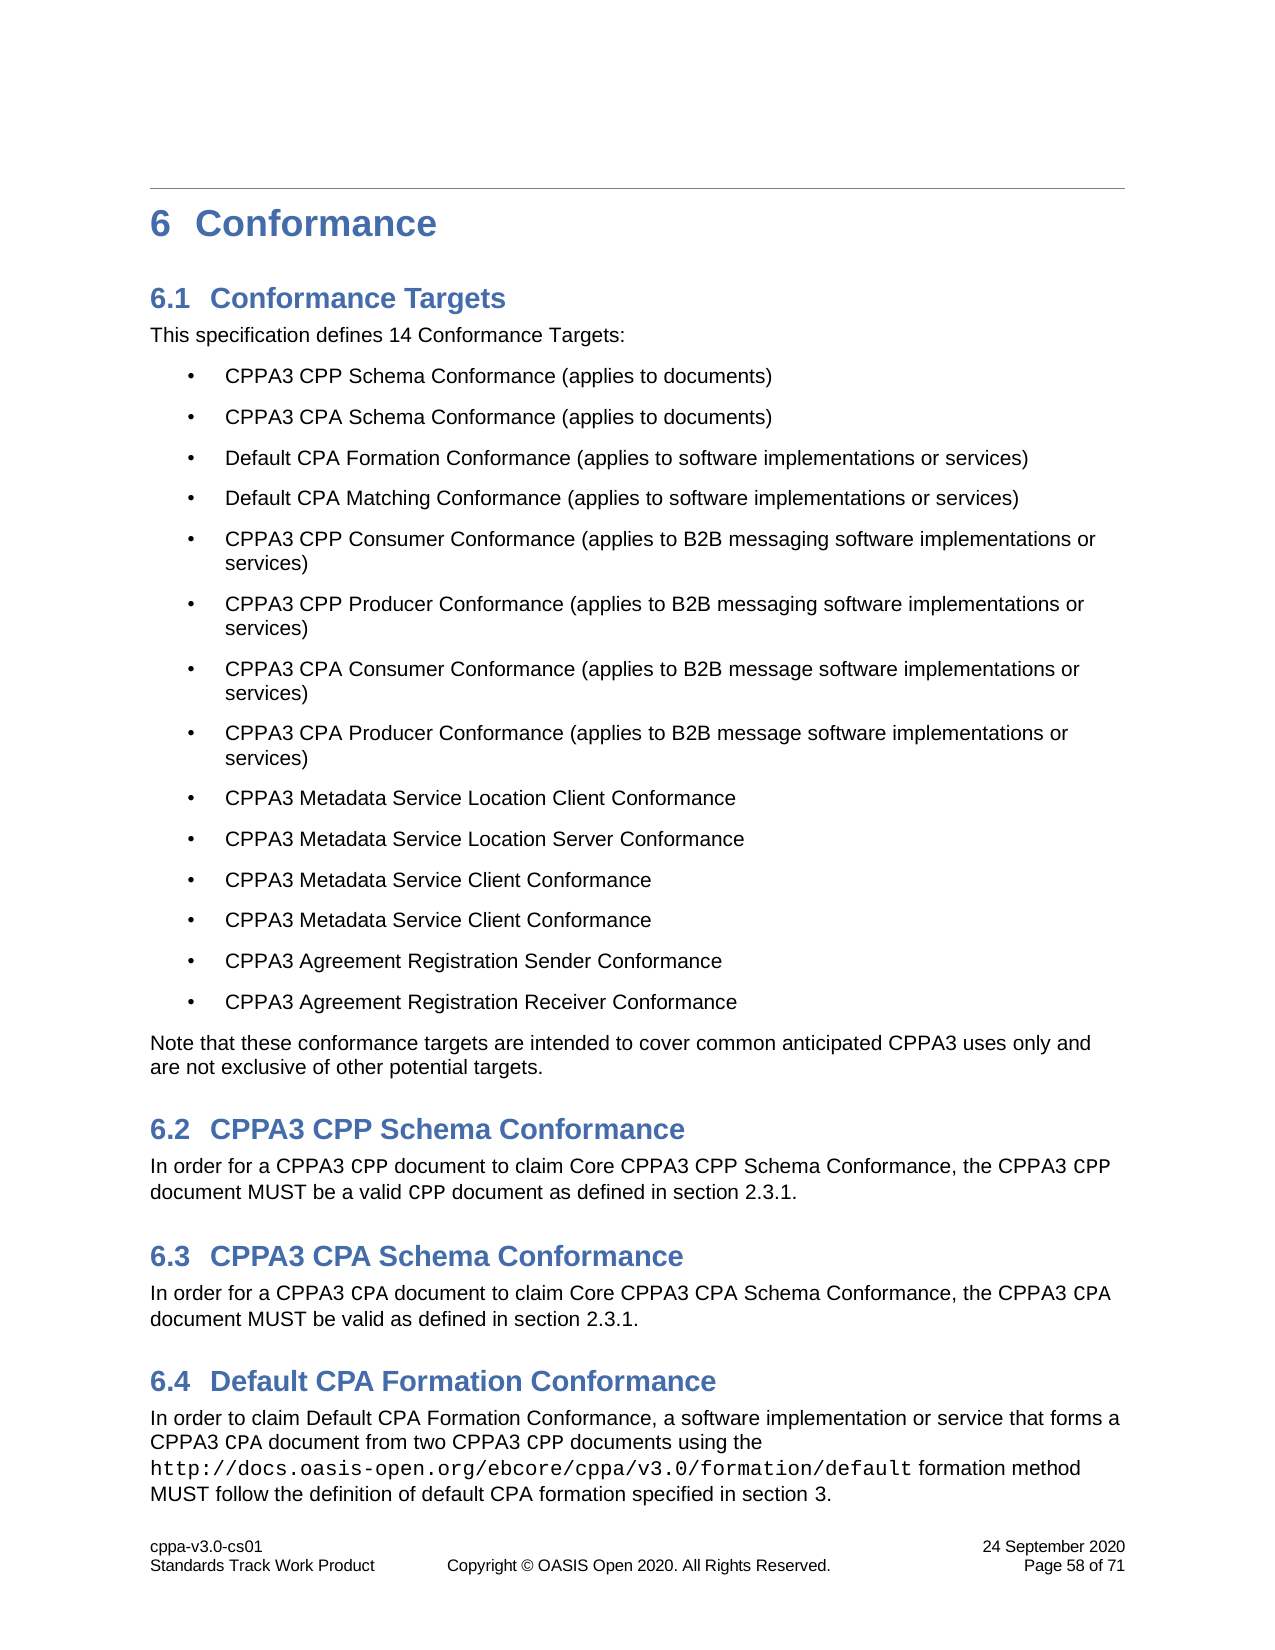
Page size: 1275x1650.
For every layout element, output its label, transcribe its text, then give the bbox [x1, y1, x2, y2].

list CPPA3 CPP Consumer Conformance (applies to B2B messaging software implementations or services) [187, 527, 1125, 575]
text Note that these conformance targets are intended to cover common anticipated CPPA3 uses only and are not exclusive of other potential targets. [150, 1031, 1125, 1079]
list CPPA3 Metadata Service Location Server Conformance [187, 827, 1125, 851]
list CPPA3 CPA Schema Conformance (applies to documents) [187, 405, 1125, 429]
list CPPA3 Metadata Service Client Conformance [187, 868, 1125, 892]
subtitle Default CPA Formation Conformance [150, 1364, 1125, 1398]
subtitle CPPA3 CPA Schema Conformance [150, 1239, 1125, 1273]
text This specification defines 14 Conformance Targets: [150, 323, 1125, 347]
list CPPA3 Metadata Service Client Conformance [187, 908, 1125, 932]
text In order to claim Default CPA Formation Conformance, a software implementation or service that forms a CPPA3 CPA document from two CPPA3 CPP documents using the http://docs.oasis-open.org/ebcore/cppa/v3.0/formation/default formation method MUST follow the definition of default CPA formation specified in section 3. [150, 1406, 1125, 1506]
list CPPA3 CPP Producer Conformance (applies to B2B messaging software implementations or services) [187, 592, 1125, 640]
list CPPA3 Agreement Registration Receiver Conformance [187, 990, 1125, 1014]
list CPPA3 CPA Consumer Conformance (applies to B2B message software implementations or services) [187, 657, 1125, 705]
list Default CPA Formation Conformance (applies to software implementations or services) [187, 446, 1125, 469]
list CPPA3 Metadata Service Location Client Conformance [187, 786, 1125, 810]
list CPPA3 CPP Schema Conformance (applies to documents) [187, 364, 1125, 388]
list CPPA3 CPA Producer Conformance (applies to B2B message software implementations or services) [187, 721, 1125, 769]
list CPPA3 Agreement Registration Sender Conformance [187, 949, 1125, 973]
text In order for a CPPA3 CPP document to claim Core CPPA3 CPP Schema Conformance, the CPPA3 CPP document MUST be a valid CPP document as defined in section 2.3.1. [150, 1154, 1125, 1206]
text In order for a CPPA3 CPA document to claim Core CPPA3 CPA Schema Conformance, the CPPA3 CPA document MUST be valid as defined in section 2.3.1. [150, 1281, 1125, 1331]
list Default CPA Matching Conformance (applies to software implementations or services) [187, 486, 1125, 510]
subtitle CPPA3 CPP Schema Conformance [150, 1112, 1125, 1146]
subtitle Conformance Targets [150, 281, 1125, 315]
subtitle Conformance [150, 189, 1125, 244]
